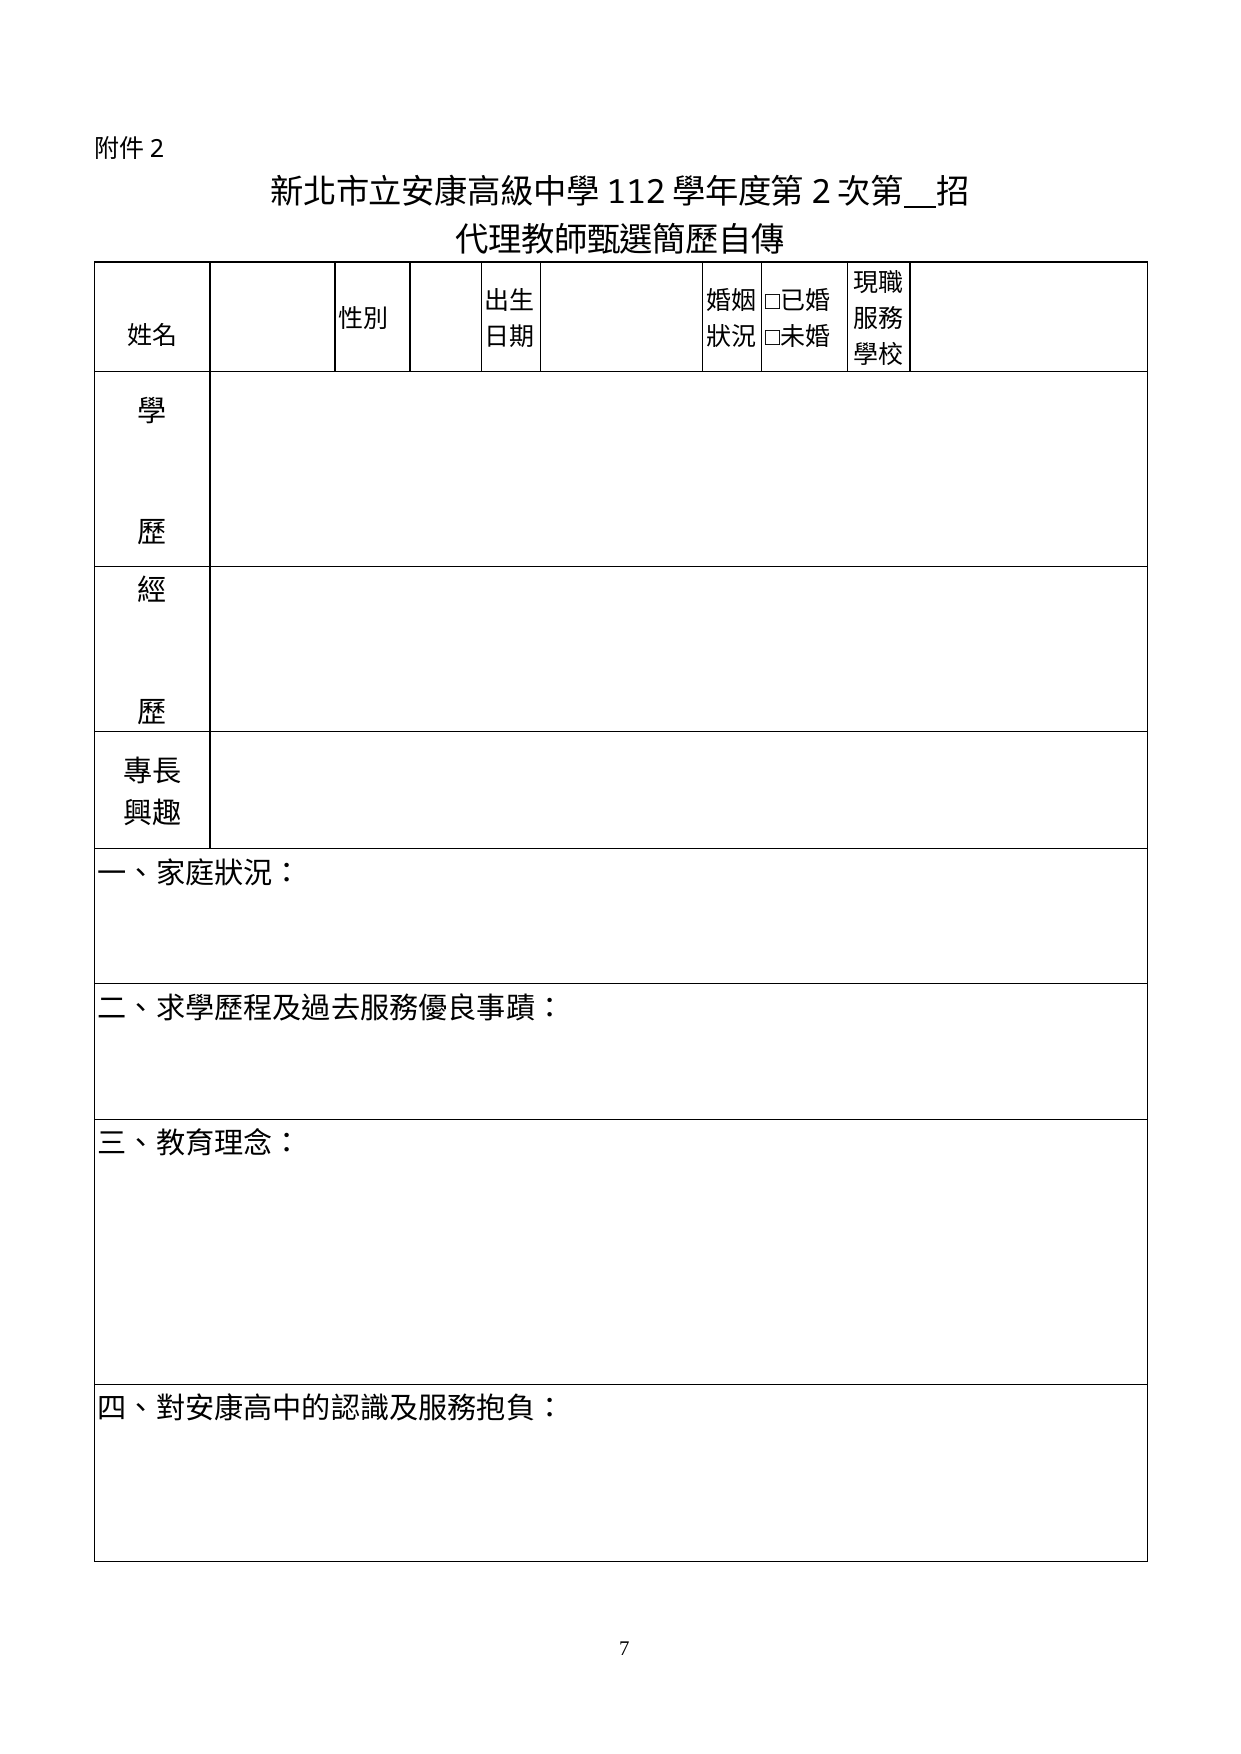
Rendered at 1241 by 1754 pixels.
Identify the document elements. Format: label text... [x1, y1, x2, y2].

table_header 婚姻狀況 [703, 263, 761, 371]
text 附件2 [94, 128, 1146, 165]
table_cell 一、家庭狀況： [95, 849, 1147, 983]
table_header 現職服務學校 [848, 263, 909, 371]
table_cell 二、求學歷程及過去服務優良事蹟： [95, 984, 1147, 1119]
table_cell 三、教育理念： [95, 1120, 1147, 1384]
table_cell 經 歷 [95, 567, 209, 731]
table_cell [211, 567, 1147, 731]
text 新北市立安康高級中學112學年度第2次第 招 [94, 165, 1146, 213]
table_header □已婚 □未婚 [762, 263, 847, 371]
table_cell [211, 372, 1147, 566]
table_header [211, 263, 334, 371]
table_header 出生 日期 [482, 263, 540, 371]
table_header [911, 263, 1147, 371]
table_header 姓名 [95, 263, 209, 371]
table_cell 學 歷 [95, 372, 209, 566]
table_header 性別 [336, 263, 409, 371]
text 代理教師甄選簡歷自傳 [94, 213, 1146, 261]
table_header [411, 263, 481, 371]
table_header [541, 263, 702, 371]
table_cell 專長 興趣 [95, 732, 209, 848]
table_cell 四、對安康高中的認識及服務抱負： [95, 1385, 1147, 1561]
table_cell [211, 732, 1147, 848]
